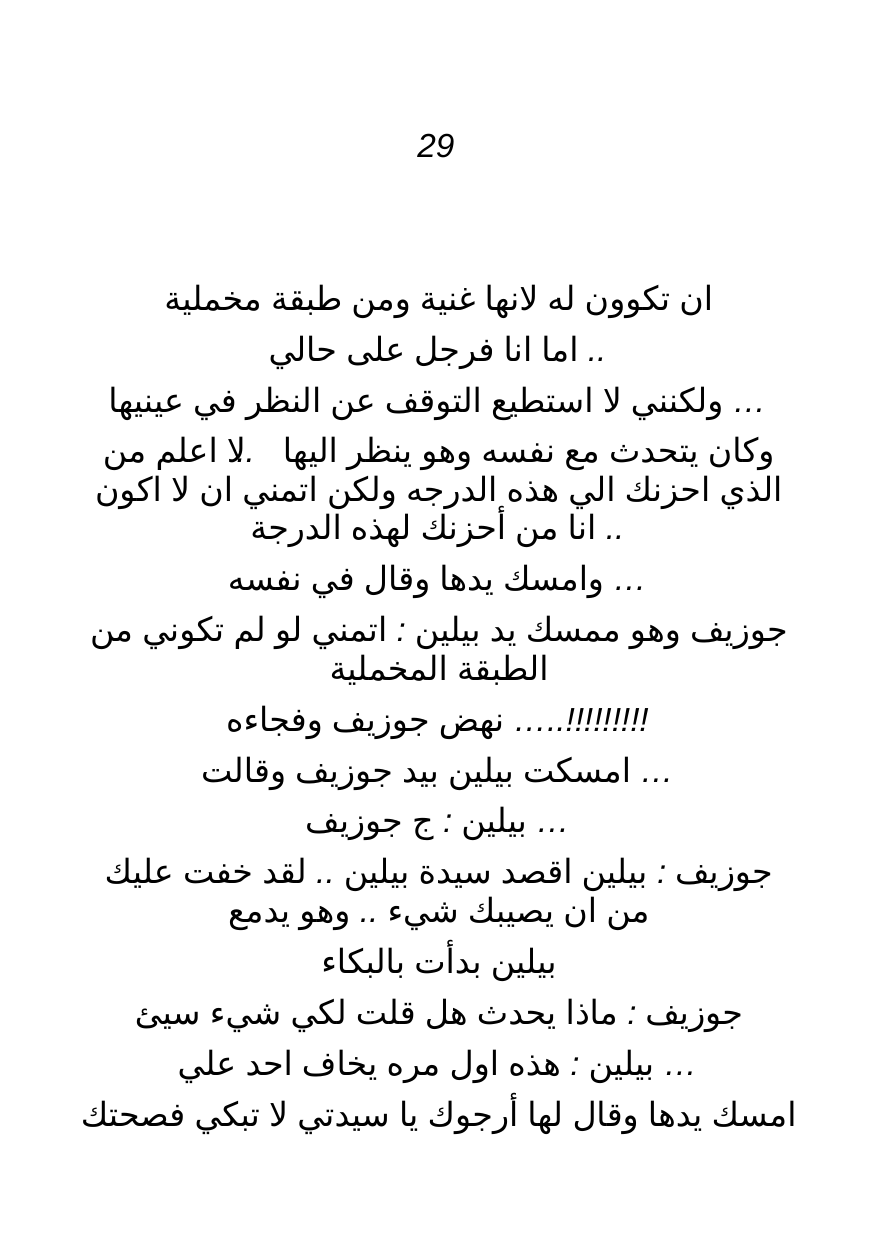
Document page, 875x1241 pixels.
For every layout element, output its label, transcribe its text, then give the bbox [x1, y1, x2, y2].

text نهض جوزيف وفجاءه …..!!!!!!!!! [75, 700, 799, 738]
text بيلين بدأت بالبكاء [75, 942, 799, 980]
text 29 [75, 126, 799, 164]
text اما انا فرجل على حالي .. [75, 330, 799, 368]
text بيلين : ج جوزيف … [75, 802, 799, 840]
text جوزيف وهو ممسك يد بيلين : اتمني لو لم تكوني من الطبقة المخملية [75, 610, 799, 687]
text جوزيف : ماذا يحدث هل قلت لكي شيء سيئ [75, 993, 799, 1031]
text امسكت بيلين بيد جوزيف وقالت … [75, 751, 799, 789]
text بيلين : هذه اول مره يخاف احد علي … [75, 1044, 799, 1082]
text ولكنني لا استطيع التوقف عن النظر في عينيها … [75, 381, 799, 419]
text وامسك يدها وقال في نفسه … [75, 559, 799, 598]
text جوزيف : بيلين اقصد سيدة بيلين .. لقد خفت عليك من ان يصيبك شيء .. وهو يدمع [75, 852, 799, 929]
text ان تكوون له لانها غنية ومن طبقة مخملية [75, 279, 799, 317]
text وكان يتحدث مع نفسه وهو ينظر اليها .. لا اعلم من الذي احزنك الي هذه الدرجه ولكن اتمني ان لا اكون انا من أحزنك لهذه الدرجة .. [75, 432, 799, 547]
text امسك يدها وقال لها أرجوك يا سيدتي لا تبكي فصحتك ستتدهور [75, 1095, 799, 1133]
